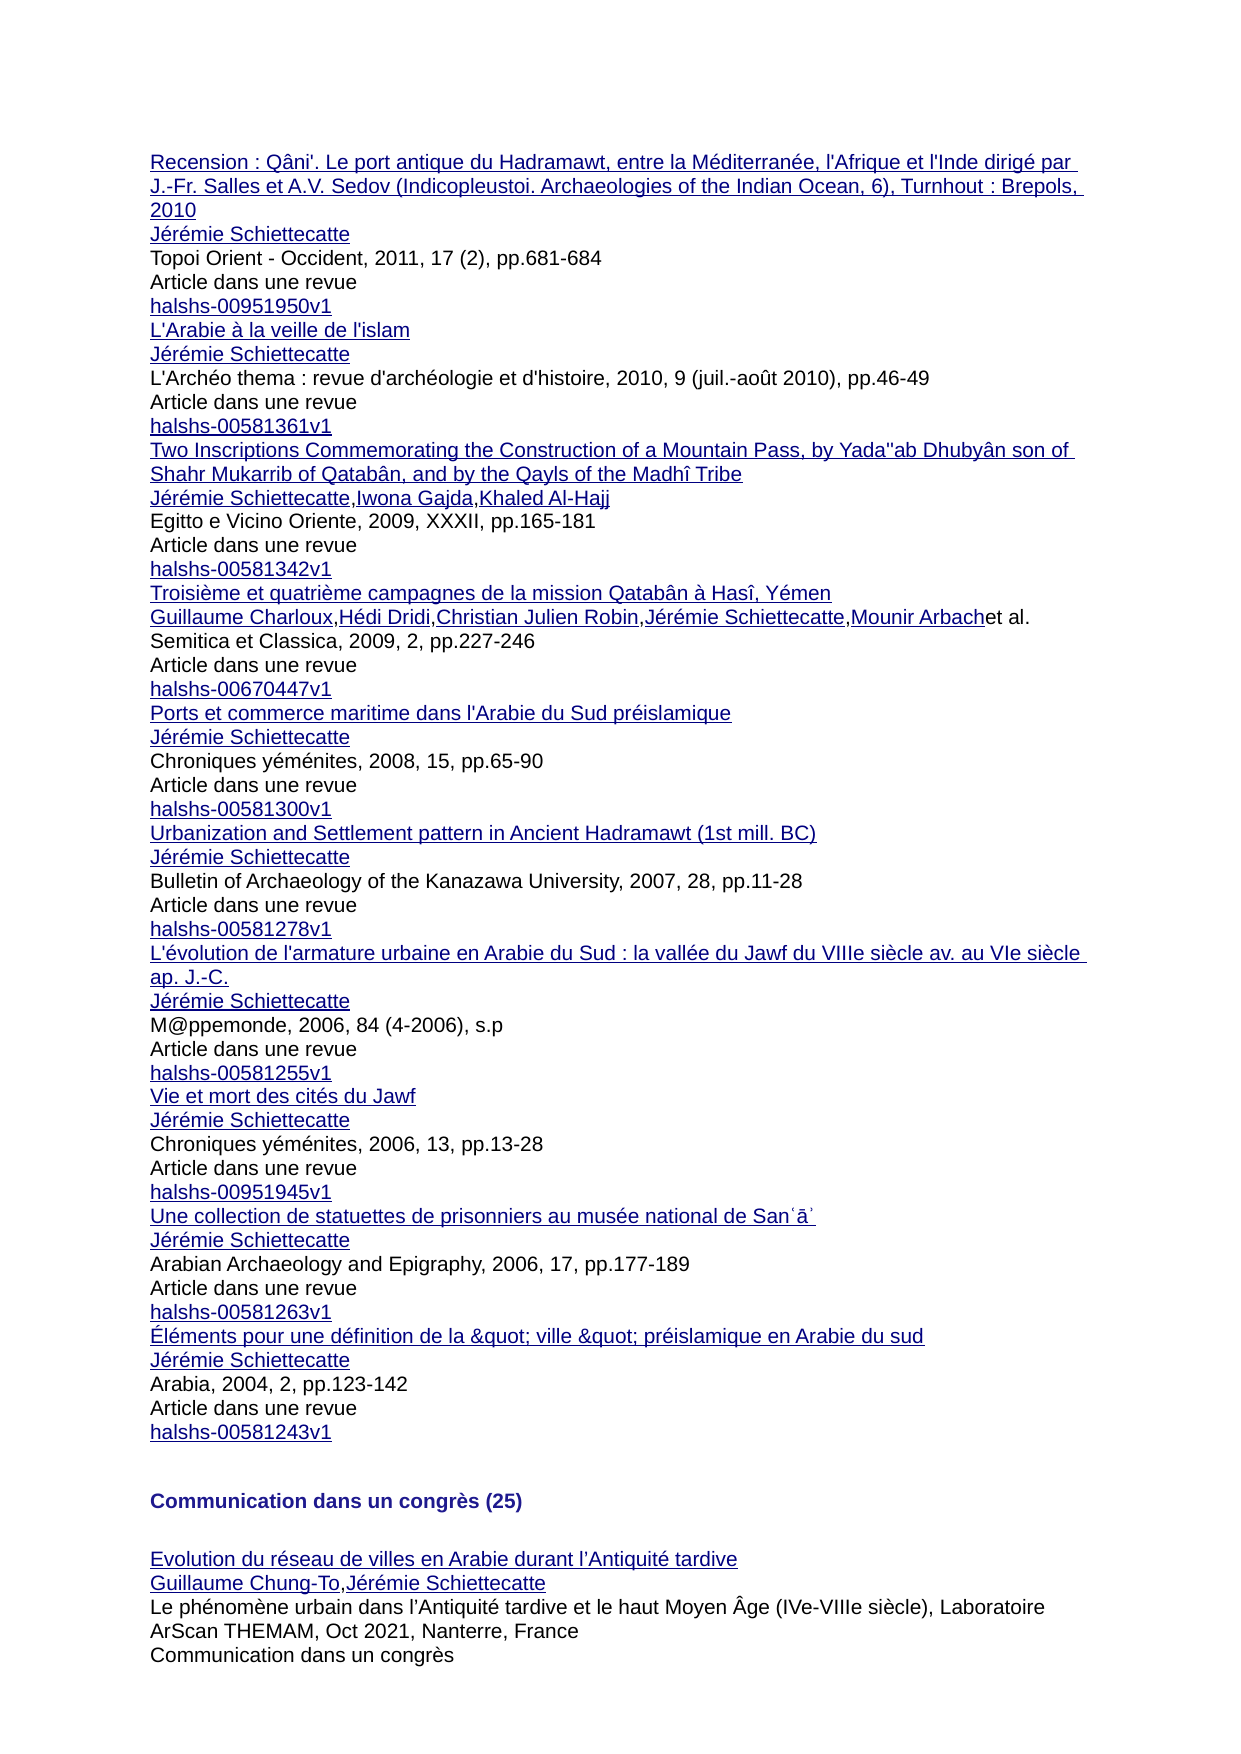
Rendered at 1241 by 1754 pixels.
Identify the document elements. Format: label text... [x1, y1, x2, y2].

table_cell L'évolution de l'armature urbaine en Arabie du Sud : la vallée du Jawf du VIIIe siècle av. au VIe siècle ap. J.-C. Jérémie Schiettecatte M@ppemonde, 2006, 84 (4-2006), s.p Article dans une revue halshs-00581255v1 [150, 941, 1090, 1084]
table_cell L'Arabie à la veille de l'islam Jérémie Schiettecatte L'Archéo thema : revue d'archéologie et d'histoire, 2010, 9 (juil.-août 2010), pp.46-49 Article dans une revue halshs-00581361v1 [150, 318, 1090, 437]
table_cell Une collection de statuettes de prisonniers au musée national de Sanʿāʾ Jérémie Schiettecatte Arabian Archaeology and Epigraphy, 2006, 17, pp.177-189 Article dans une revue halshs-00581263v1 [150, 1204, 1090, 1324]
table_cell Two Inscriptions Commemorating the Construction of a Mountain Pass, by Yada''ab Dhubyân son of Shahr Mukarrib of Qatabân, and by the Qayls of the Madhî Tribe Jérémie Schiettecatte,Iwona Gajda,Khaled Al-Hajj Egitto e Vicino Oriente, 2009, XXXII, pp.165-181 Article dans une revue halshs-00581342v1 [150, 438, 1090, 581]
table_cell Ports et commerce maritime dans l'Arabie du Sud préislamique Jérémie Schiettecatte Chroniques yéménites, 2008, 15, pp.65-90 Article dans une revue halshs-00581300v1 [150, 701, 1090, 821]
table_cell Troisième et quatrième campagnes de la mission Qatabân à Hasî, Yémen Guillaume Charloux,Hédi Dridi,Christian Julien Robin,Jérémie Schiettecatte,Mounir Arbachet al. Semitica et Classica, 2009, 2, pp.227-246 Article dans une revue halshs-00670447v1 [150, 581, 1090, 701]
table_cell Recension : Qâni'. Le port antique du Hadramawt, entre la Méditerranée, l'Afrique et l'Inde dirigé par J.-Fr. Salles et A.V. Sedov (Indicopleustoi. Archaeologies of the Indian Ocean, 6), Turnhout : Brepols, 2010 Jérémie Schiettecatte Topoi Orient - Occident, 2011, 17 (2), pp.681-684 Article dans une revue halshs-00951950v1 [150, 150, 1090, 318]
table_header Evolution du réseau de villes en Arabie durant l’Antiquité tardive Guillaume Chung-To,Jérémie Schiettecatte Le phénomène urbain dans l’Antiquité tardive et le haut Moyen Âge (IVe-VIIIe siècle), Laboratoire ArScan THEMAM, Oct 2021, Nanterre, France Communication dans un congrès [150, 1547, 1090, 1667]
table_cell Urbanization and Settlement pattern in Ancient Hadramawt (1st mill. BC) Jérémie Schiettecatte Bulletin of Archaeology of the Kanazawa University, 2007, 28, pp.11-28 Article dans une revue halshs-00581278v1 [150, 821, 1090, 941]
subtitle Communication dans un congrès (25) [150, 1488, 1090, 1512]
table_cell Éléments pour une définition de la &quot; ville &quot; préislamique en Arabie du sud Jérémie Schiettecatte Arabia, 2004, 2, pp.123-142 Article dans une revue halshs-00581243v1 [150, 1324, 1090, 1444]
table_cell Vie et mort des cités du Jawf Jérémie Schiettecatte Chroniques yéménites, 2006, 13, pp.13-28 Article dans une revue halshs-00951945v1 [150, 1084, 1090, 1204]
